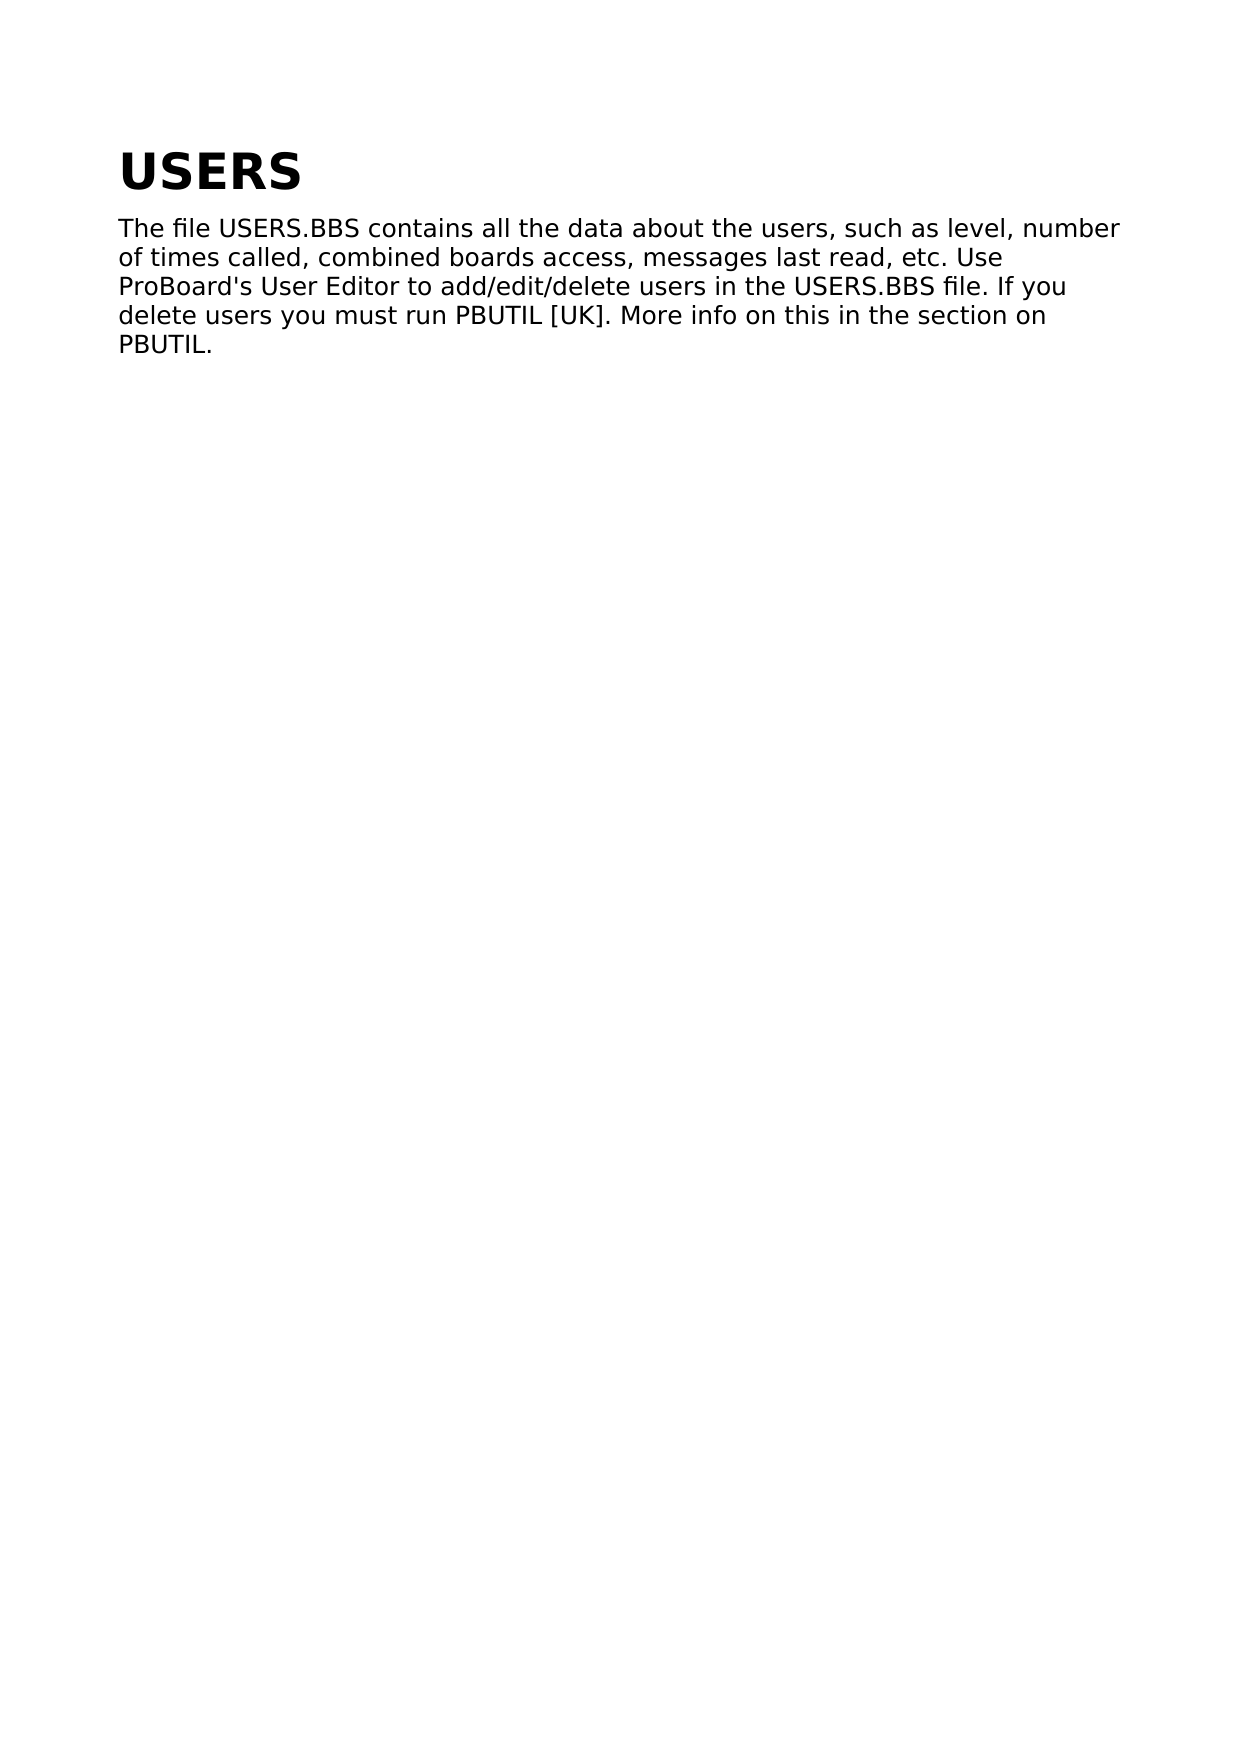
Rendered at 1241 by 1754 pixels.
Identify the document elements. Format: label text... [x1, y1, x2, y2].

subtitle USERS [118, 143, 1122, 201]
text The file USERS.BBS contains all the data about the users, such as level, number of times called, combined boards access, messages last read, etc. Use ProBoard's User Editor to add/edit/delete users in the USERS.BBS file. If you delete users you must run PBUTIL [UK]. More info on this in the section on PBUTIL. [118, 214, 1122, 360]
